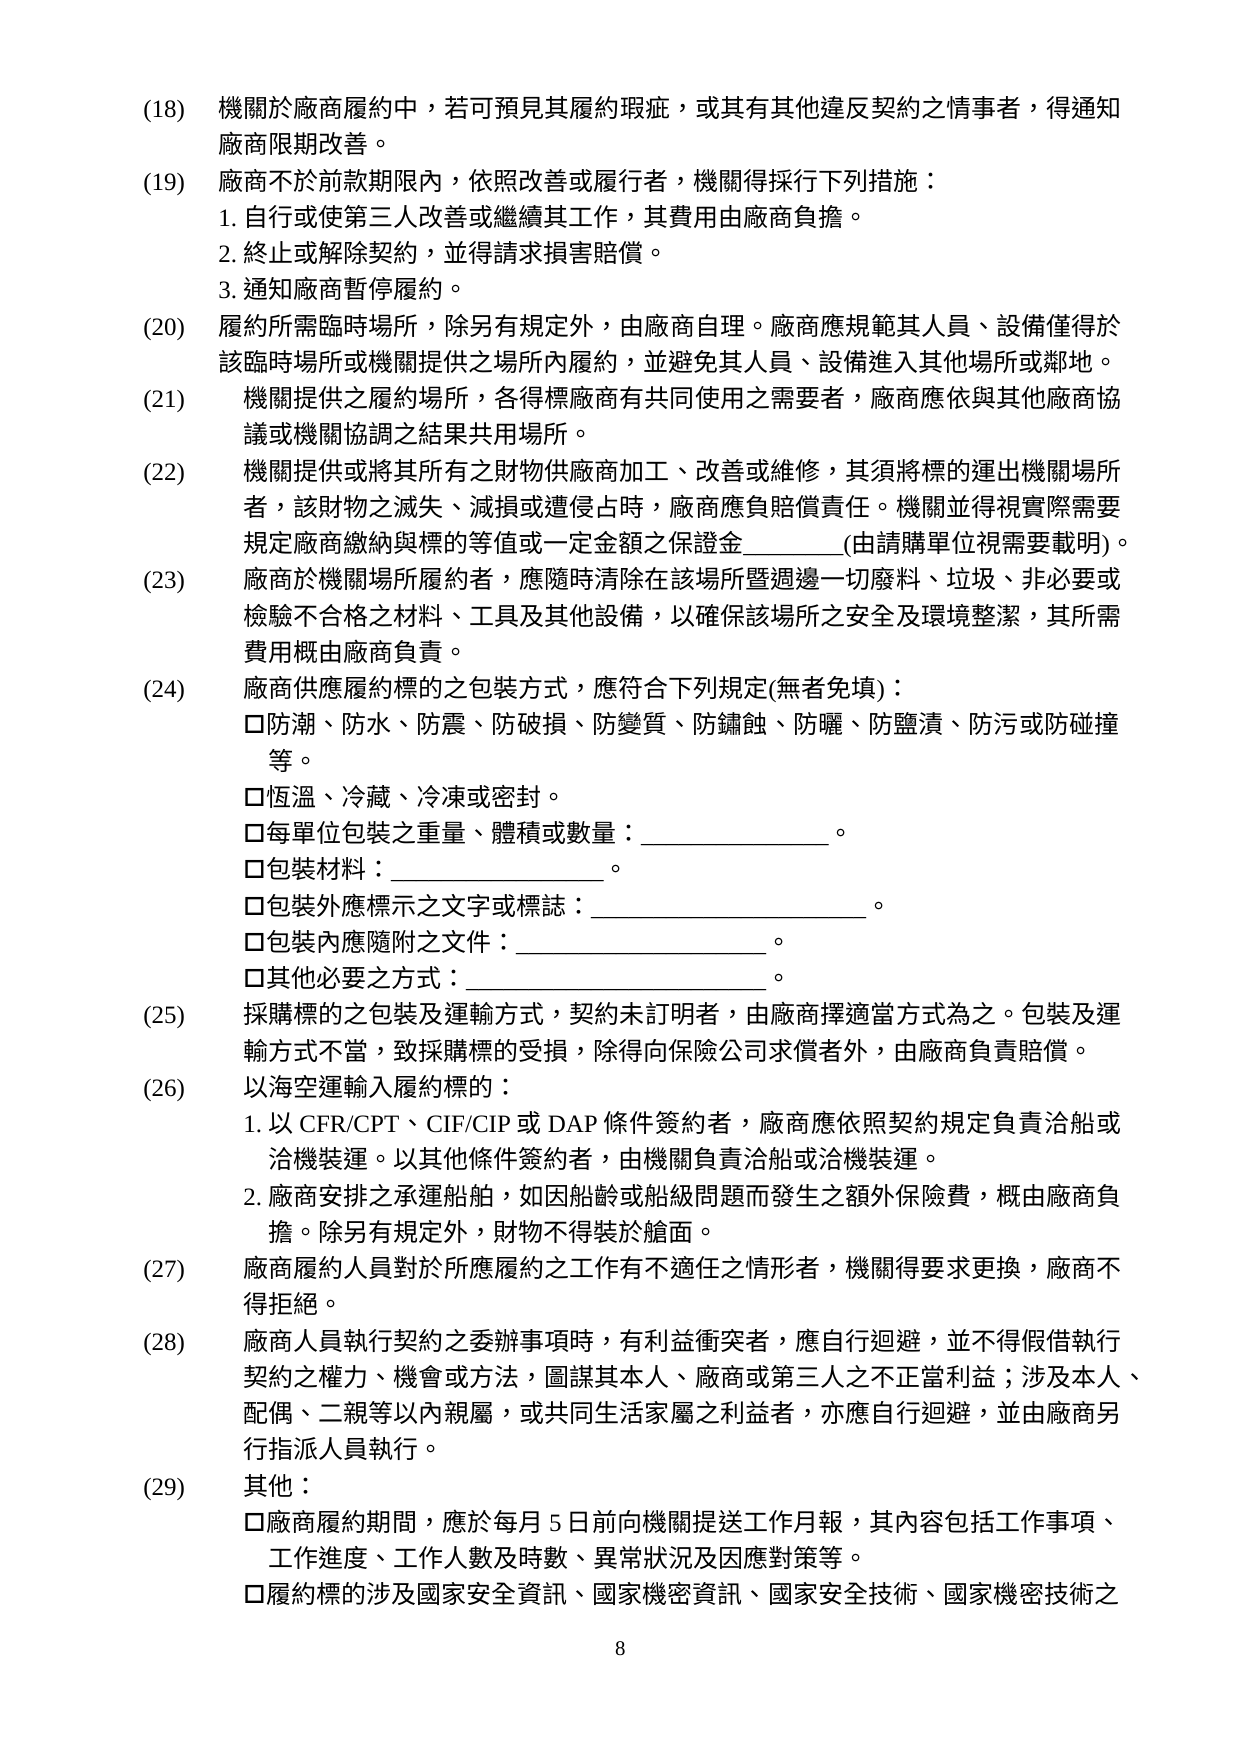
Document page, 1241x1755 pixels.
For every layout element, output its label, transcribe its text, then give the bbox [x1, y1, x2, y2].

list 機關提供之履約場所，各得標廠商有共同使用之需要者，廠商應依與其他廠商協議或機關協調之結果共用場所。 [143, 379, 1122, 451]
text 每單位包裝之重量、體積或數量：_______________。 [243, 814, 1122, 850]
list 廠商供應履約標的之包裝方式，應符合下列規定(無者免填)： [143, 669, 1122, 705]
list 其他： [143, 1466, 1122, 1502]
text 防潮、防水、防震、防破損、防變質、防鏽蝕、防曬、防鹽漬、防污或防碰撞等。 [243, 705, 1122, 777]
list 履約所需臨時場所，除另有規定外，由廠商自理。廠商應規範其人員、設備僅得於該臨時場所或機關提供之場所內履約，並避免其人員、設備進入其他場所或鄰地。 [143, 306, 1122, 379]
list 廠商履約人員對於所應履約之工作有不適任之情形者，機關得要求更換，廠商不得拒絕。 [143, 1249, 1122, 1321]
list 廠商不於前款期限內，依照改善或履行者，機關得採行下列措施： [143, 161, 1122, 197]
list 廠商人員執行契約之委辦事項時，有利益衝突者，應自行迴避，並不得假借執行契約之權力、機會或方法，圖謀其本人、廠商或第三人之不正當利益；涉及本人、配偶、二親等以內親屬，或共同生活家屬之利益者，亦應自行迴避，並由廠商另行指派人員執行。 [143, 1321, 1122, 1466]
text 恆溫、冷藏、冷凍或密封。 [243, 777, 1122, 814]
list 終止或解除契約，並得請求損害賠償。 [218, 234, 1122, 270]
list 通知廠商暫停履約。 [218, 270, 1122, 306]
list 採購標的之包裝及運輸方式，契約未訂明者，由廠商擇適當方式為之。包裝及運輸方式不當，致採購標的受損，除得向保險公司求償者外，由廠商負責賠償。 [143, 995, 1122, 1067]
list 自行或使第三人改善或繼續其工作，其費用由廠商負擔。 [218, 197, 1122, 234]
list 機關提供或將其所有之財物供廠商加工、改善或維修，其須將標的運出機關場所者，該財物之滅失、減損或遭侵占時，廠商應負賠償責任。機關並得視實際需要規定廠商繳納與標的等值或一定金額之保證金________(由請購單位視需要載明)。 [143, 451, 1122, 560]
list 廠商於機關場所履約者，應隨時清除在該場所暨週邊一切廢料、垃圾、非必要或檢驗不合格之材料、工具及其他設備，以確保該場所之安全及環境整潔，其所需費用概由廠商負責。 [143, 560, 1122, 669]
list 廠商安排之承運船舶，如因船齡或船級問題而發生之額外保險費，概由廠商負擔。除另有規定外，財物不得裝於艙面。 [243, 1176, 1122, 1249]
list 以CFR/CPT、CIF/CIP或DAP條件簽約者，廠商應依照契約規定負責洽船或洽機裝運。以其他條件簽約者，由機關負責洽船或洽機裝運。 [243, 1104, 1122, 1176]
text 包裝材料：_________________。 [243, 850, 1122, 886]
text 其他必要之方式：________________________。 [243, 959, 1122, 995]
text 包裝外應標示之文字或標誌：______________________。 [243, 886, 1122, 922]
text 包裝內應隨附之文件：____________________。 [243, 922, 1122, 959]
text 履約標的涉及國家安全資訊、國家機密資訊、國家安全技術、國家機密技術之 [243, 1575, 1122, 1611]
list 以海空運輸入履約標的： [143, 1067, 1122, 1104]
text 廠商履約期間，應於每月5日前向機關提送工作月報，其內容包括工作事項、工作進度、工作人數及時數、異常狀況及因應對策等。 [243, 1502, 1122, 1575]
list 機關於廠商履約中，若可預見其履約瑕疵，或其有其他違反契約之情事者，得通知廠商限期改善。 [143, 89, 1122, 161]
